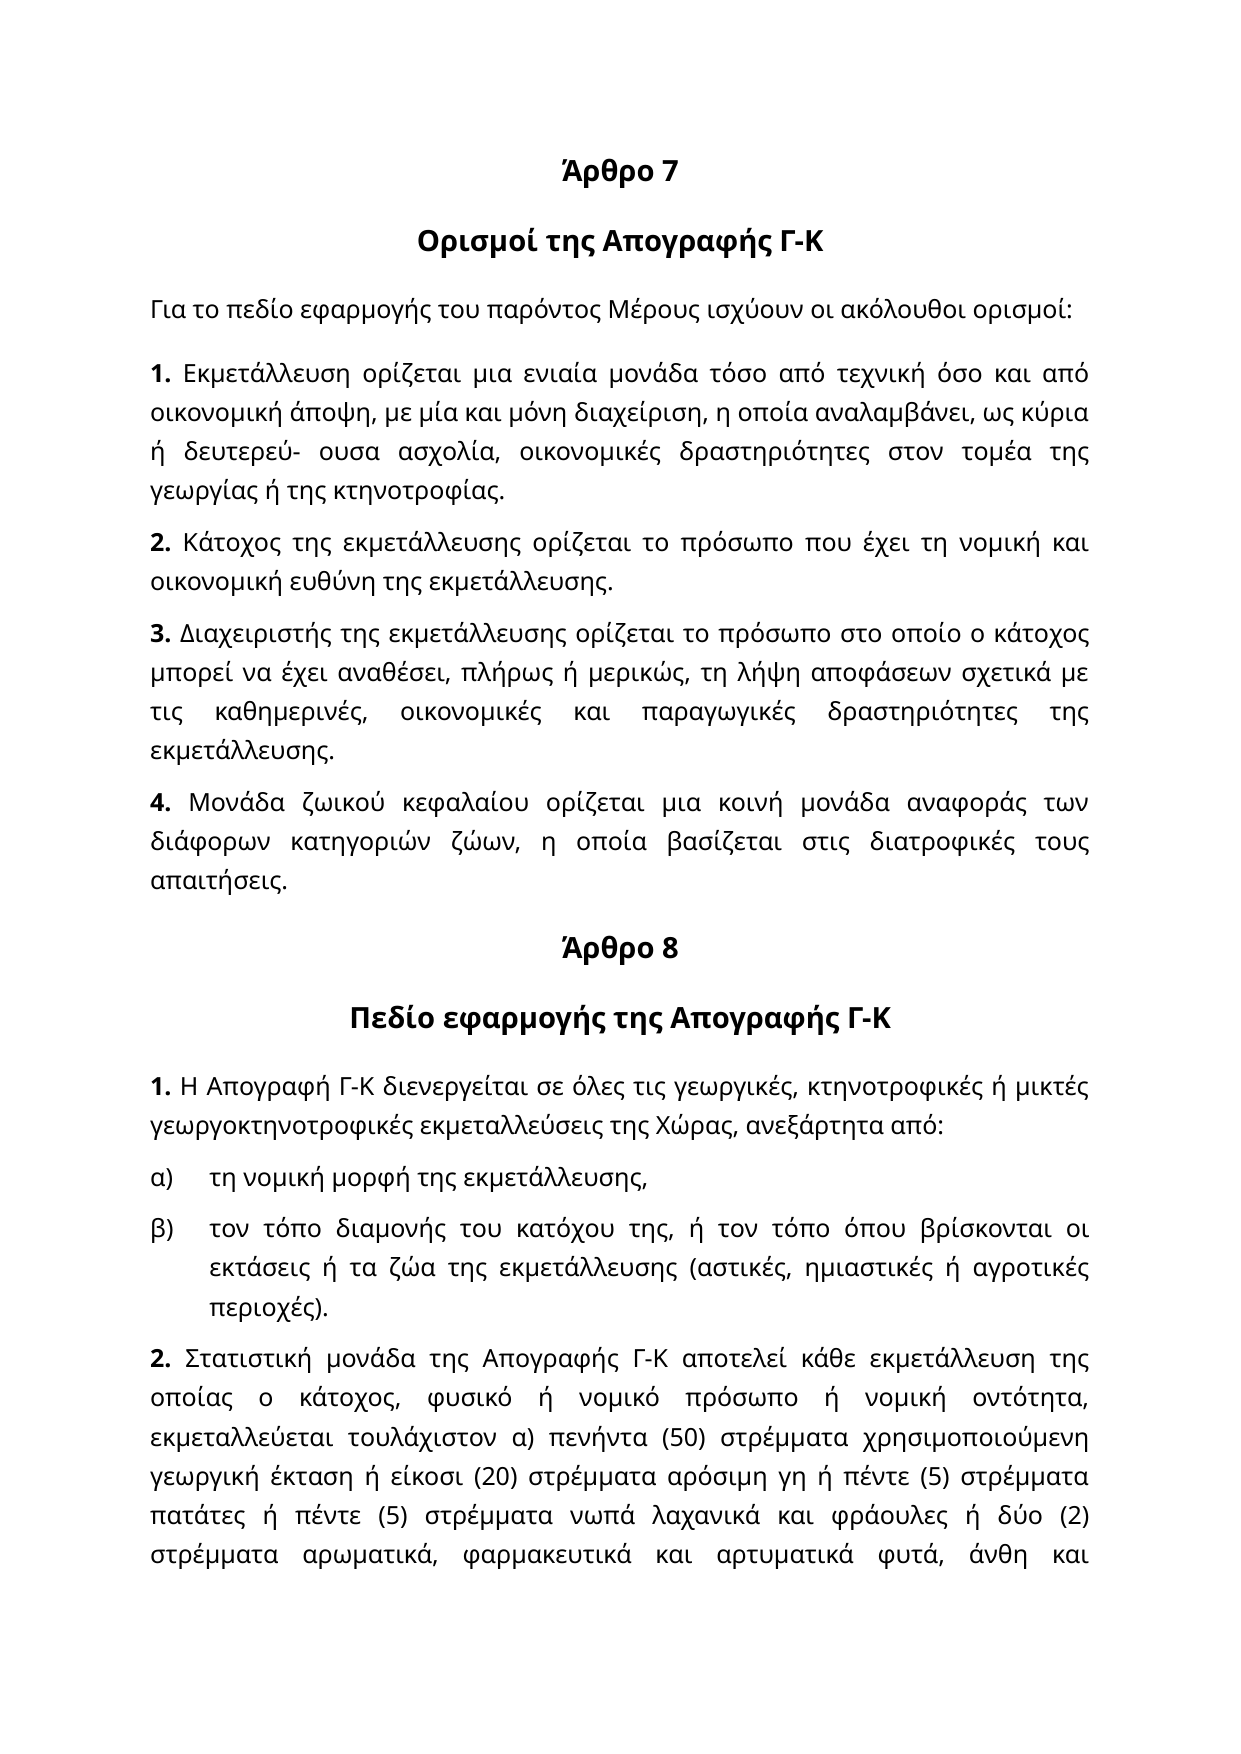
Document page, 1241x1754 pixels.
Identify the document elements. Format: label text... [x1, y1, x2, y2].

subtitle Άρθρο 8 [150, 927, 1090, 967]
text 2. Στατιστική μονάδα της Απογραφής Γ-Κ αποτελεί κάθε εκμετάλλευση της οποίας ο κάτοχος, φυσικό ή νομικό πρόσωπο ή νομική οντότητα, εκμεταλλεύεται τουλάχιστον α) πενήντα (50) στρέμματα χρησιμοποιούμενη γεωργική έκταση ή είκοσι (20) στρέμματα αρόσιμη γη ή πέντε (5) στρέμματα πατάτες ή πέντε (5) στρέμματα νωπά λαχανικά και φράουλες ή δύο (2) στρέμματα αρωματικά, φαρμακευτικά και αρτυματικά φυτά, άνθη και [150, 1341, 1090, 1571]
text 1. Εκμετάλλευση ορίζεται μια ενιαία μονάδα τόσο από τεχνική όσο και από οικονομική άποψη, με μία και μόνη διαχείριση, η οποία αναλαμβάνει, ως κύρια ή δευτερεύ- ουσα ασχολία, οικονομικές δραστηριότητες στον τομέα της γεωργίας ή της κτηνοτροφίας. [150, 355, 1090, 507]
subtitle Άρθρο 7 [150, 150, 1090, 190]
text 4. Μονάδα ζωικού κεφαλαίου ορίζεται μια κοινή μονάδα αναφοράς των διάφορων κατηγοριών ζώων, η οποία βασίζεται στις διατροφικές τους απαιτήσεις. [150, 784, 1090, 897]
text 3. Διαχειριστής της εκμετάλλευσης ορίζεται το πρόσωπο στο οποίο ο κάτοχος μπορεί να έχει αναθέσει, πλήρως ή μερικώς, τη λήψη αποφάσεων σχετικά με τις καθημερινές, οικονομικές και παραγωγικές δραστηριότητες της εκμετάλλευσης. [150, 615, 1090, 767]
subtitle Πεδίο εφαρμογής της Απογραφής Γ-Κ [150, 998, 1090, 1037]
text 2. Κάτοχος της εκμετάλλευσης ορίζεται το πρόσωπο που έχει τη νομική και οικονομική ευθύνη της εκμετάλλευσης. [150, 524, 1090, 598]
subtitle Ορισμοί της Απογραφής Γ-Κ [150, 221, 1090, 260]
text 1. Η Απογραφή Γ-Κ διενεργείται σε όλες τις γεωργικές, κτηνοτροφικές ή μικτές γεωργοκτηνοτροφικές εκμεταλλεύσεις της Χώρας, ανεξάρτητα από: [150, 1068, 1090, 1142]
list α) τη νομική μορφή της εκμετάλλευσης, [150, 1159, 1090, 1193]
list β) τον τόπο διαμονής του κατόχου της, ή τον τόπο όπου βρίσκονται οι εκτάσεις ή τα ζώα της εκμετάλλευσης (αστικές, ημιαστικές ή αγροτικές περιοχές). [150, 1211, 1090, 1323]
text Για το πεδίο εφαρμογής του παρόντος Μέρους ισχύουν οι ακόλουθοι ορισμοί: [150, 291, 1090, 325]
